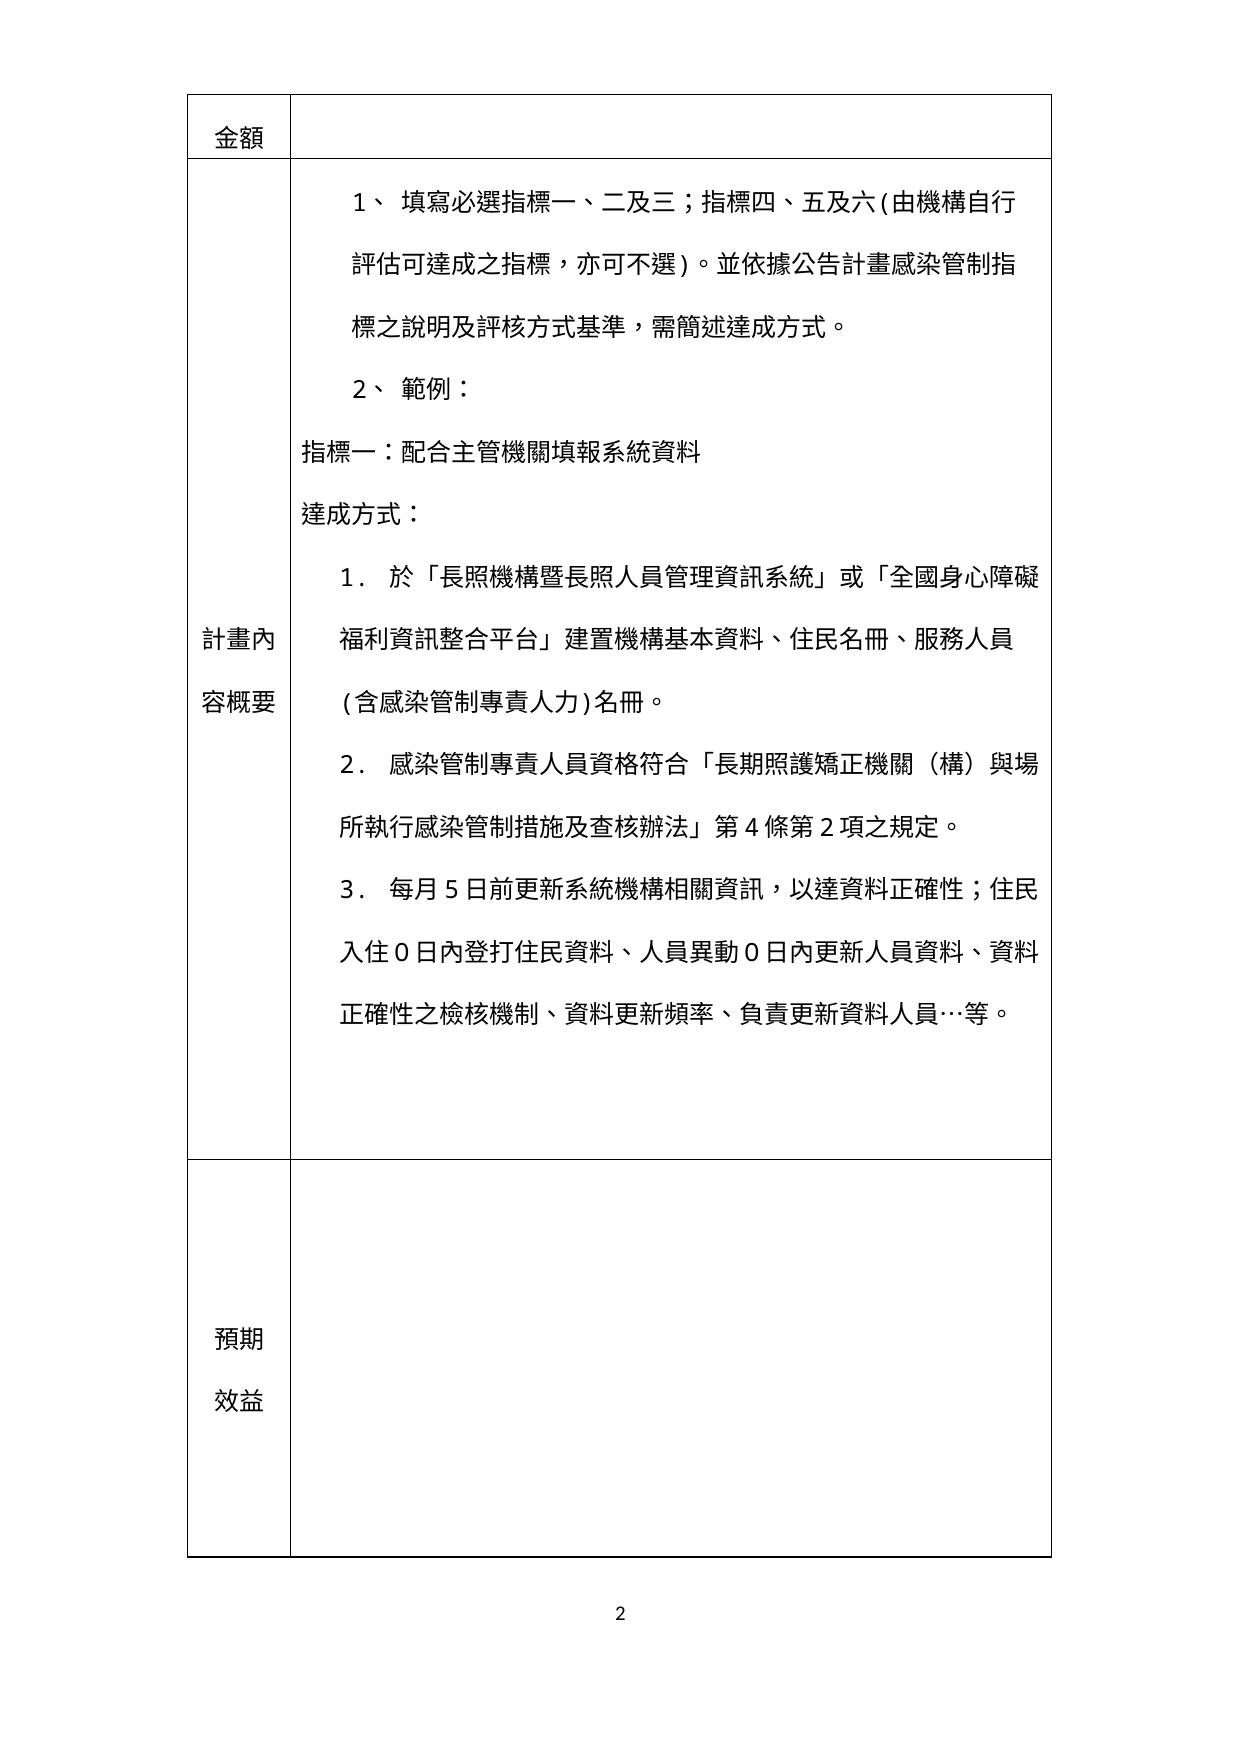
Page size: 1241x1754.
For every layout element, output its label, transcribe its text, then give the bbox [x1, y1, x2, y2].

table_cell 計畫內容概要 [188, 159, 290, 1159]
table_cell 金額 [188, 95, 290, 158]
table_cell 預期 效益 [188, 1160, 290, 1556]
table_cell [291, 95, 1051, 158]
table_cell 填寫必選指標一、二及三；指標四、五及六(由機構自行評估可達成之指標，亦可不選)。並依據公告計畫感染管制指標之說明及評核方式基準，需簡述達成方式。 範例： 指標一：配合主管機關填報系統資料 達成方式： 於「長照機構暨長照人員管理資訊系統」或「全國身心障礙福利資訊整合平台」建置機構基本資料、住民名冊、服務人員(含感染管制專責人力)名冊。 感染管制專責人員資格符合「長期照護矯正機關（構）與場所執行感染管制措施及查核辦法」第4條第2項之規定。 每月5日前更新系統機構相關資訊，以達資料正確性；住民入住O日內登打住民資料、人員異動O日內更新人員資料、資料正確性之檢核機制、資料更新頻率、負責更新資料人員…等。 [291, 159, 1051, 1159]
table_cell [291, 1160, 1051, 1556]
